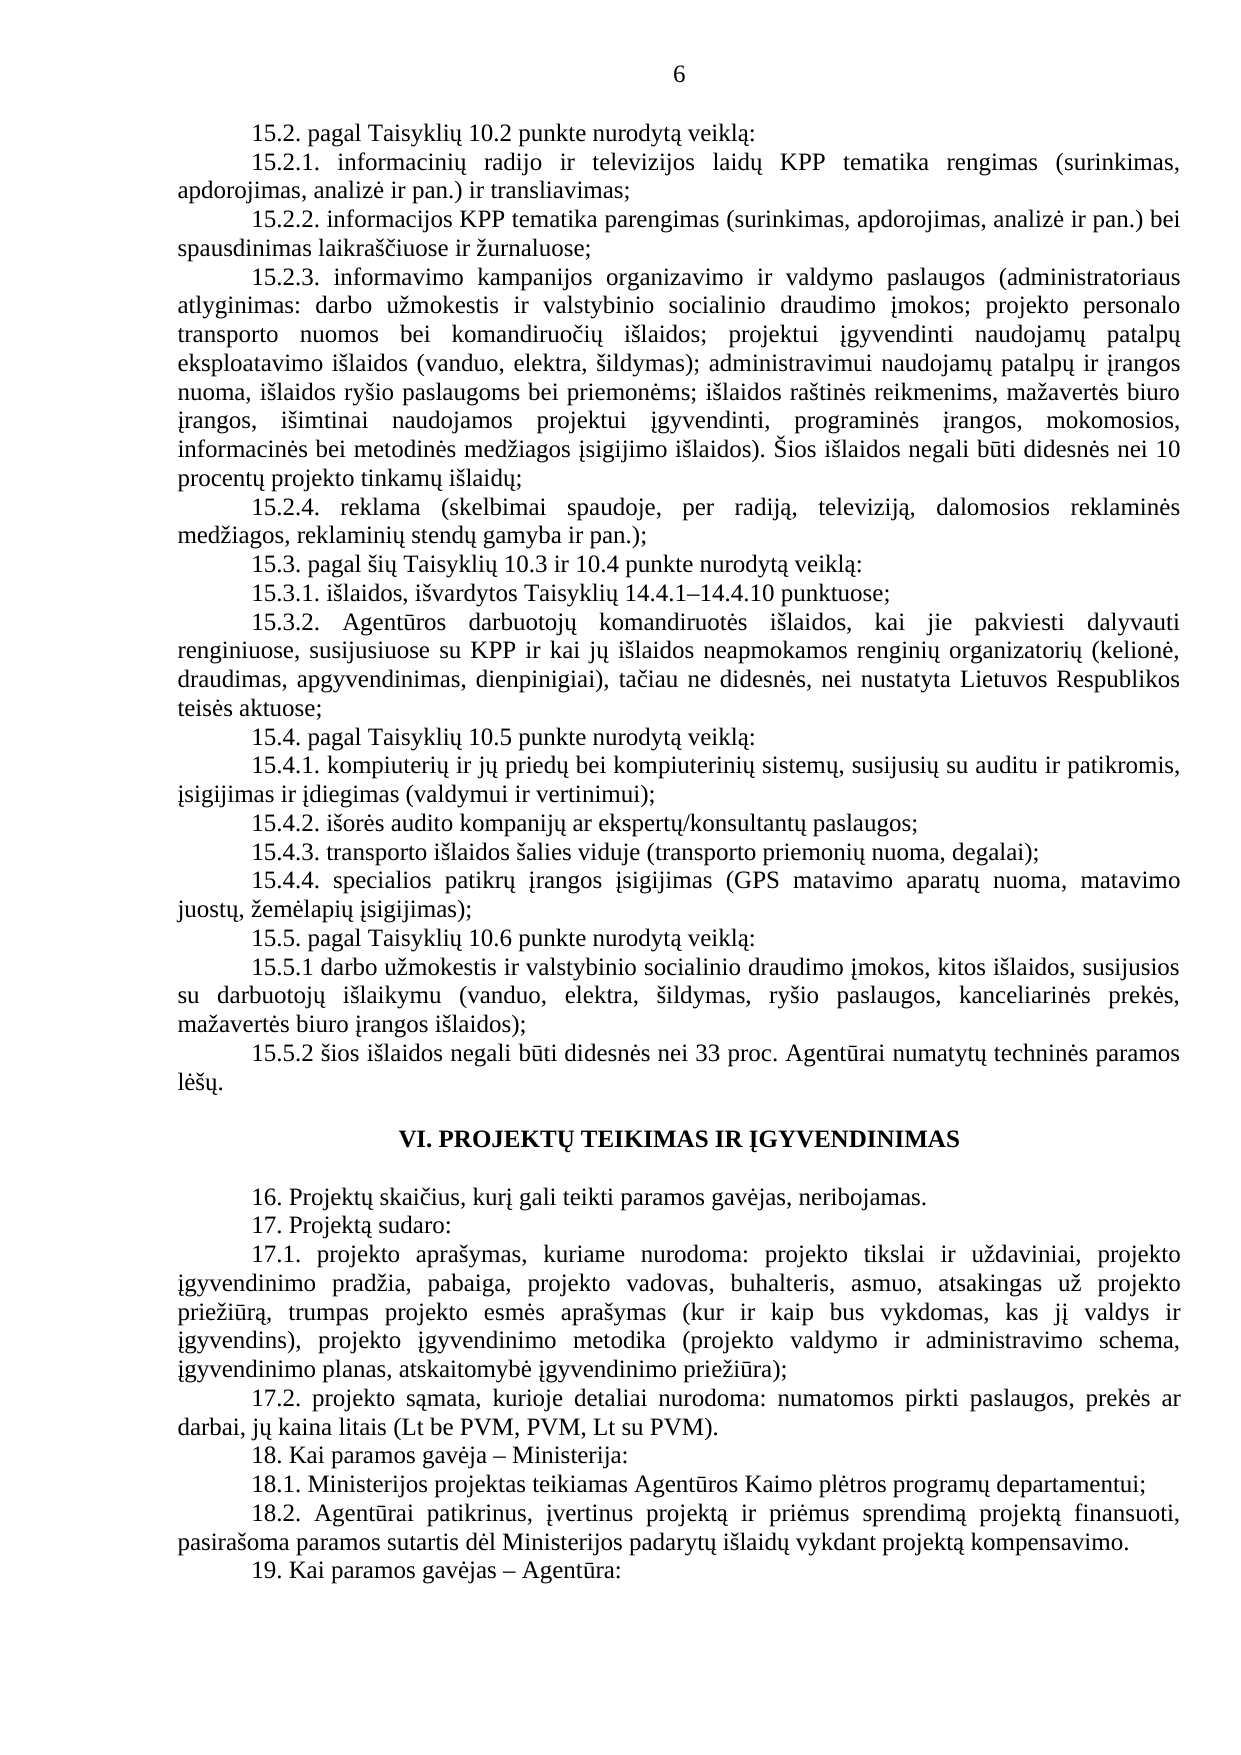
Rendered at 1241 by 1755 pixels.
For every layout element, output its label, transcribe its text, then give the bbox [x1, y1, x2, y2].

text 15.3. pagal šių Taisyklių 10.3 ir 10.4 punkte nurodytą veiklą: [177, 549, 1181, 578]
text 18.1. Ministerijos projektas teikiamas Agentūros Kaimo plėtros programų departamentui; [177, 1469, 1181, 1498]
text 16. Projektų skaičius, kurį gali teikti paramos gavėjas, neribojamas. [177, 1182, 1181, 1211]
text 15.4.4. specialios patikrų įrangos įsigijimas (GPS matavimo aparatų nuoma, matavimo juostų, žemėlapių įsigijimas); [177, 866, 1181, 923]
text 15.4. pagal Taisyklių 10.5 punkte nurodytą veiklą: [177, 722, 1181, 751]
text 15.5.1 darbo užmokestis ir valstybinio socialinio draudimo įmokos, kitos išlaidos, susijusios su darbuotojų išlaikymu (vanduo, elektra, šildymas, ryšio paslaugos, kanceliarinės prekės, mažavertės biuro įrangos išlaidos); [177, 952, 1181, 1038]
text 15.4.3. transporto išlaidos šalies viduje (transporto priemonių nuoma, degalai); [177, 837, 1181, 866]
text 19. Kai paramos gavėjas – Agentūra: [177, 1556, 1181, 1584]
text 15.2.4. reklama (skelbimai spaudoje, per radiją, televiziją, dalomosios reklaminės medžiagos, reklaminių stendų gamyba ir pan.); [177, 492, 1181, 549]
text 15.2.1. informacinių radijo ir televizijos laidų KPP tematika rengimas (surinkimas, apdorojimas, analizė ir pan.) ir transliavimas; [177, 147, 1181, 204]
text 15.5.2 šios išlaidos negali būti didesnės nei 33 proc. Agentūrai numatytų techninės paramos lėšų. [177, 1038, 1181, 1096]
text VI. PROJEKTŲ TEIKIMAS IR ĮGYVENDINIMAS [177, 1124, 1181, 1153]
text 15.2.2. informacijos KPP tematika parengimas (surinkimas, apdorojimas, analizė ir pan.) bei spausdinimas laikraščiuose ir žurnaluose; [177, 204, 1181, 262]
text 15.3.1. išlaidos, išvardytos Taisyklių 14.4.1–14.4.10 punktuose; [177, 578, 1181, 607]
text 15.4.1. kompiuterių ir jų priedų bei kompiuterinių sistemų, susijusių su auditu ir patikromis, įsigijimas ir įdiegimas (valdymui ir vertinimui); [177, 751, 1181, 808]
text 15.3.2. Agentūros darbuotojų komandiruotės išlaidos, kai jie pakviesti dalyvauti renginiuose, susijusiuose su KPP ir kai jų išlaidos neapmokamos renginių organizatorių (kelionė, draudimas, apgyvendinimas, dienpinigiai), tačiau ne didesnės, nei nustatyta Lietuvos Respublikos teisės aktuose; [177, 607, 1181, 722]
text 15.2. pagal Taisyklių 10.2 punkte nurodytą veiklą: [177, 118, 1181, 147]
text 17. Projektą sudaro: [177, 1211, 1181, 1239]
text 18.2. Agentūrai patikrinus, įvertinus projektą ir priėmus sprendimą projektą finansuoti, pasirašoma paramos sutartis dėl Ministerijos padarytų išlaidų vykdant projektą kompensavimo. [177, 1498, 1181, 1556]
text 15.2.3. informavimo kampanijos organizavimo ir valdymo paslaugos (administratoriaus atlyginimas: darbo užmokestis ir valstybinio socialinio draudimo įmokos; projekto personalo transporto nuomos bei komandiruočių išlaidos; projektui įgyvendinti naudojamų patalpų eksploatavimo išlaidos (vanduo, elektra, šildymas); administravimui naudojamų patalpų ir įrangos nuoma, išlaidos ryšio paslaugoms bei priemonėms; išlaidos raštinės reikmenims, mažavertės biuro įrangos, išimtinai naudojamos projektui įgyvendinti, programinės įrangos, mokomosios, informacinės bei metodinės medžiagos įsigijimo išlaidos). Šios išlaidos negali būti didesnės nei 10 procentų projekto tinkamų išlaidų; [177, 262, 1181, 492]
text 17.2. projekto sąmata, kurioje detaliai nurodoma: numatomos pirkti paslaugos, prekės ar darbai, jų kaina litais (Lt be PVM, PVM, Lt su PVM). [177, 1383, 1181, 1441]
text 17.1. projekto aprašymas, kuriame nurodoma: projekto tikslai ir uždaviniai, projekto įgyvendinimo pradžia, pabaiga, projekto vadovas, buhalteris, asmuo, atsakingas už projekto priežiūrą, trumpas projekto esmės aprašymas (kur ir kaip bus vykdomas, kas jį valdys ir įgyvendins), projekto įgyvendinimo metodika (projekto valdymo ir administravimo schema, įgyvendinimo planas, atskaitomybė įgyvendinimo priežiūra); [177, 1239, 1181, 1383]
text 15.4.2. išorės audito kompanijų ar ekspertų/konsultantų paslaugos; [177, 808, 1181, 837]
text 18. Kai paramos gavėja – Ministerija: [177, 1441, 1181, 1469]
text 15.5. pagal Taisyklių 10.6 punkte nurodytą veiklą: [177, 923, 1181, 952]
